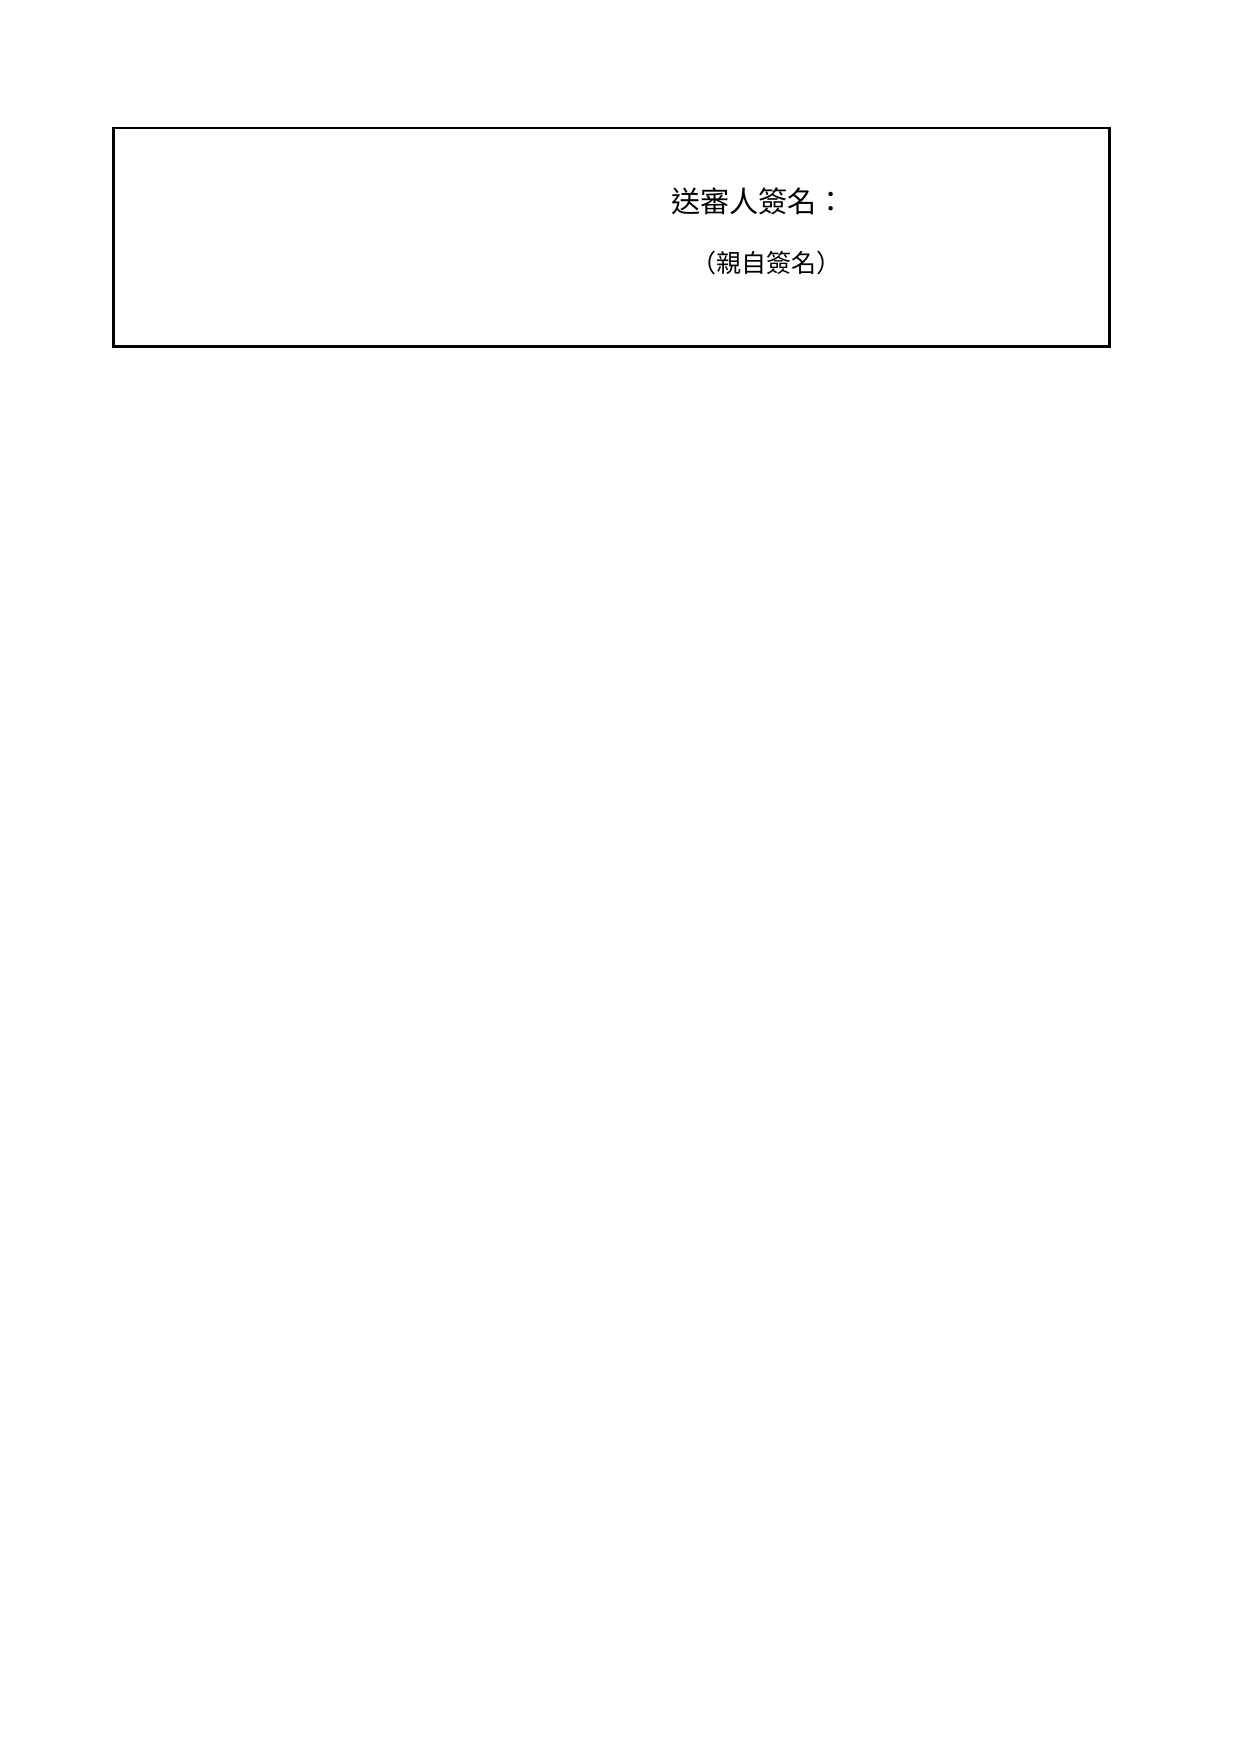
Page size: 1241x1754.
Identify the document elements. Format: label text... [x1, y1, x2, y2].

table_cell 送審人簽名： （親自簽名） [115, 129, 1108, 345]
